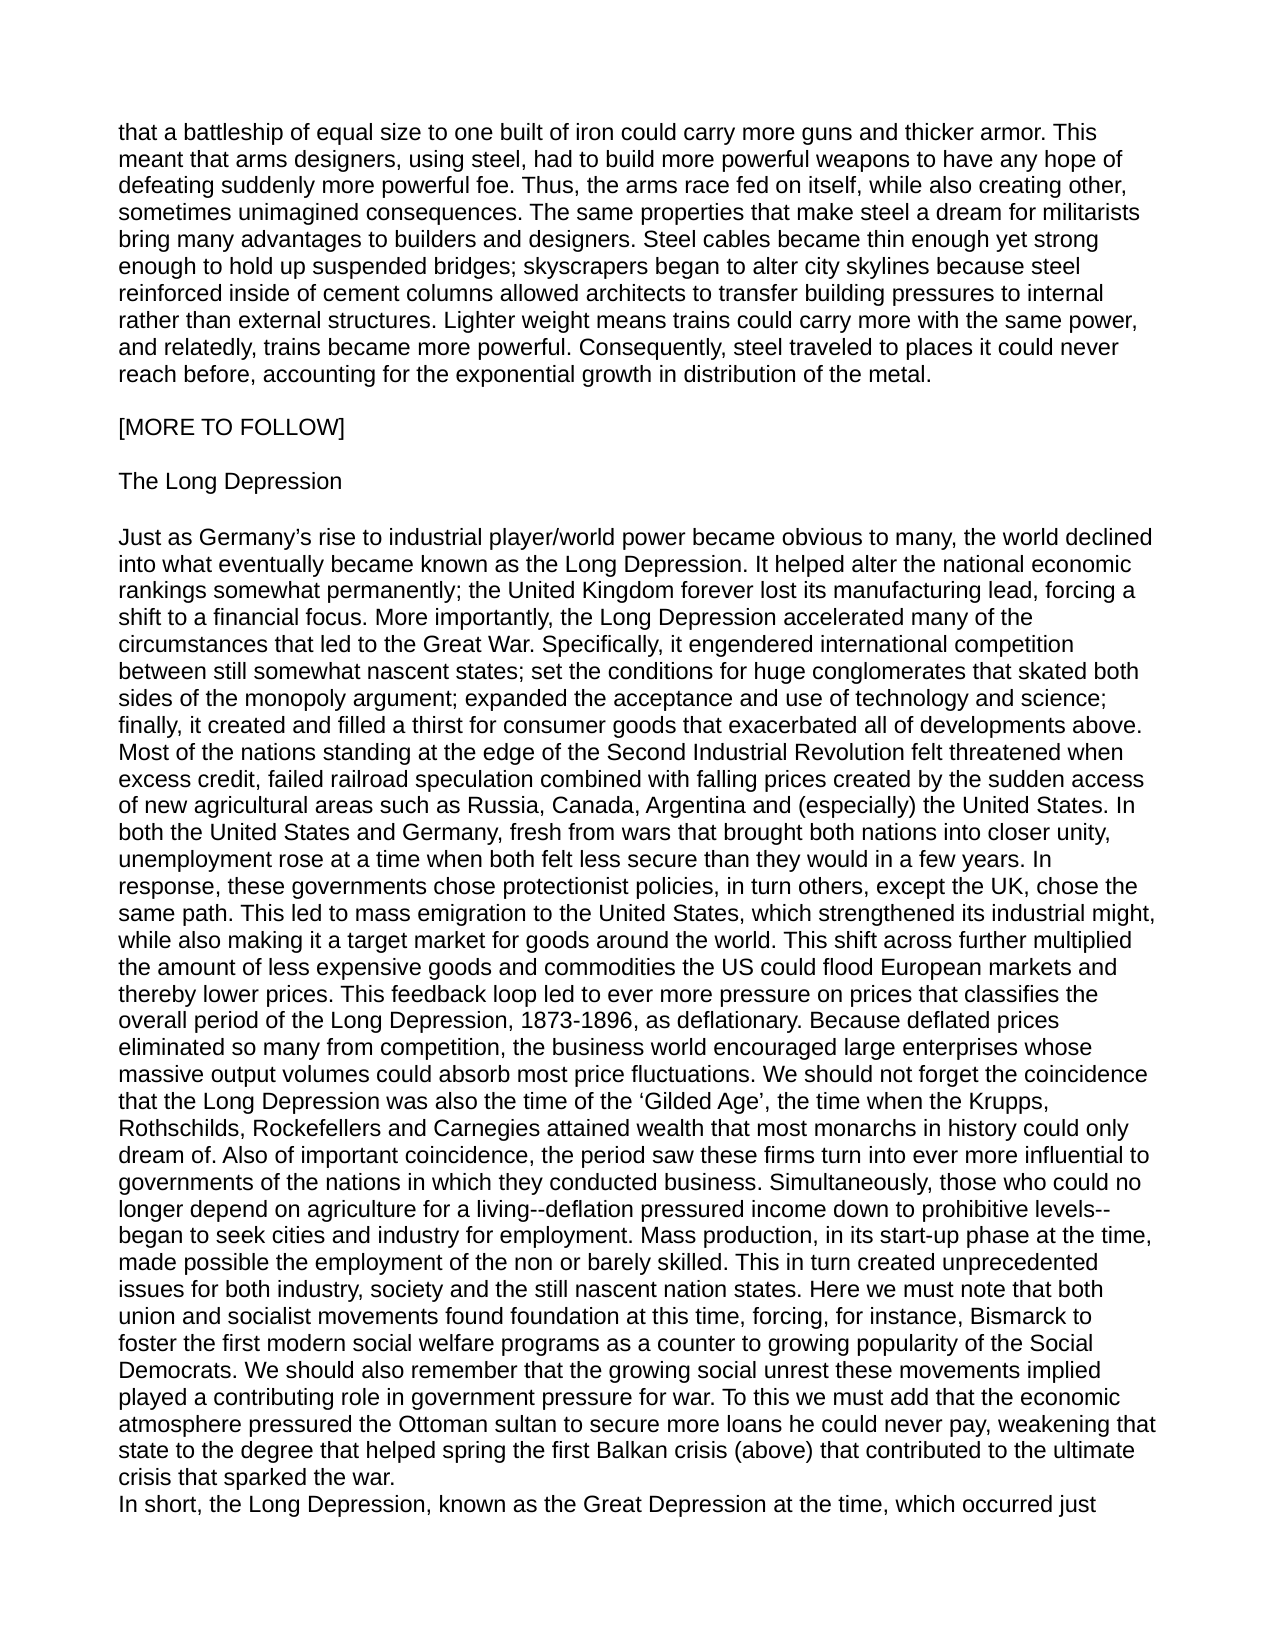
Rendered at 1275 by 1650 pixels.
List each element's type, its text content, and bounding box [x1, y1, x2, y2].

text that a battleship of equal size to one built of iron could carry more guns and thicker armor. This meant that arms designers, using steel, had to build more powerful weapons to have any hope of defeating suddenly more powerful foe. Thus, the arms race fed on itself, while also creating other, sometimes unimagined consequences. The same properties that make steel a dream for militarists bring many advantages to builders and designers. Steel cables became thin enough yet strong enough to hold up suspended bridges; skyscrapers began to alter city skylines because steel reinforced inside of cement columns allowed architects to transfer building pressures to internal rather than external structures. Lighter weight means trains could carry more with the same power, and relatedly, trains became more powerful. Consequently, steel traveled to places it could never reach before, accounting for the exponential growth in distribution of the metal. [MORE TO FOLLOW] The Long Depression Just as Germany’s rise to industrial player/world power became obvious to many, the world declined into what eventually became known as the Long Depression. It helped alter the national economic rankings somewhat permanently; the United Kingdom forever lost its manufacturing lead, forcing a shift to a financial focus. More importantly, the Long Depression accelerated many of the circumstances that led to the Great War. Specifically, it engendered international competition between still somewhat nascent states; set the conditions for huge conglomerates that skated both sides of the monopoly argument; expanded the acceptance and use of technology and science; finally, it created and filled a thirst for consumer goods that exacerbated all of developments above. Most of the nations standing at the edge of the Second Industrial Revolution felt threatened when excess credit, failed railroad speculation combined with falling prices created by the sudden access of new agricultural areas such as Russia, Canada, Argentina and (especially) the United States. In both the United States and Germany, fresh from wars that brought both nations into closer unity, unemployment rose at a time when both felt less secure than they would in a few years. In response, these governments chose protectionist policies, in turn others, except the UK, chose the same path. This led to mass emigration to the United States, which strengthened its industrial might, while also making it a target market for goods around the world. This shift across further multiplied the amount of less expensive goods and commodities the US could flood European markets and thereby lower prices. This feedback loop led to ever more pressure on prices that classifies the overall period of the Long Depression, 1873-1896, as deflationary. Because deflated prices eliminated so many from competition, the business world encouraged large enterprises whose massive output volumes could absorb most price fluctuations. We should not forget the coincidence that the Long Depression was also the time of the ‘Gilded Age’, the time when the Krupps, Rothschilds, Rockefellers and Carnegies attained wealth that most monarchs in history could only dream of. Also of important coincidence, the period saw these firms turn into ever more influential to governments of the nations in which they conducted business. Simultaneously, those who could no longer depend on agriculture for a living--deflation pressured income down to prohibitive levels--began to seek cities and industry for employment. Mass production, in its start-up phase at the time, made possible the employment of the non or barely skilled. This in turn created unprecedented issues for both industry, society and the still nascent nation states. Here we must note that both union and socialist movements found foundation at this time, forcing, for instance, Bismarck to foster the first modern social welfare programs as a counter to growing popularity of the Social Democrats. We should also remember that the growing social unrest these movements implied played a contributing role in government pressure for war. To this we must add that the economic atmosphere pressured the Ottoman sultan to secure more loans he could never pay, weakening that state to the degree that helped spring the first Balkan crisis (above) that contributed to the ultimate crisis that sparked the war. In short, the Long Depression, known as the Great Depression at the time, which occurred just [118, 118, 1157, 1517]
